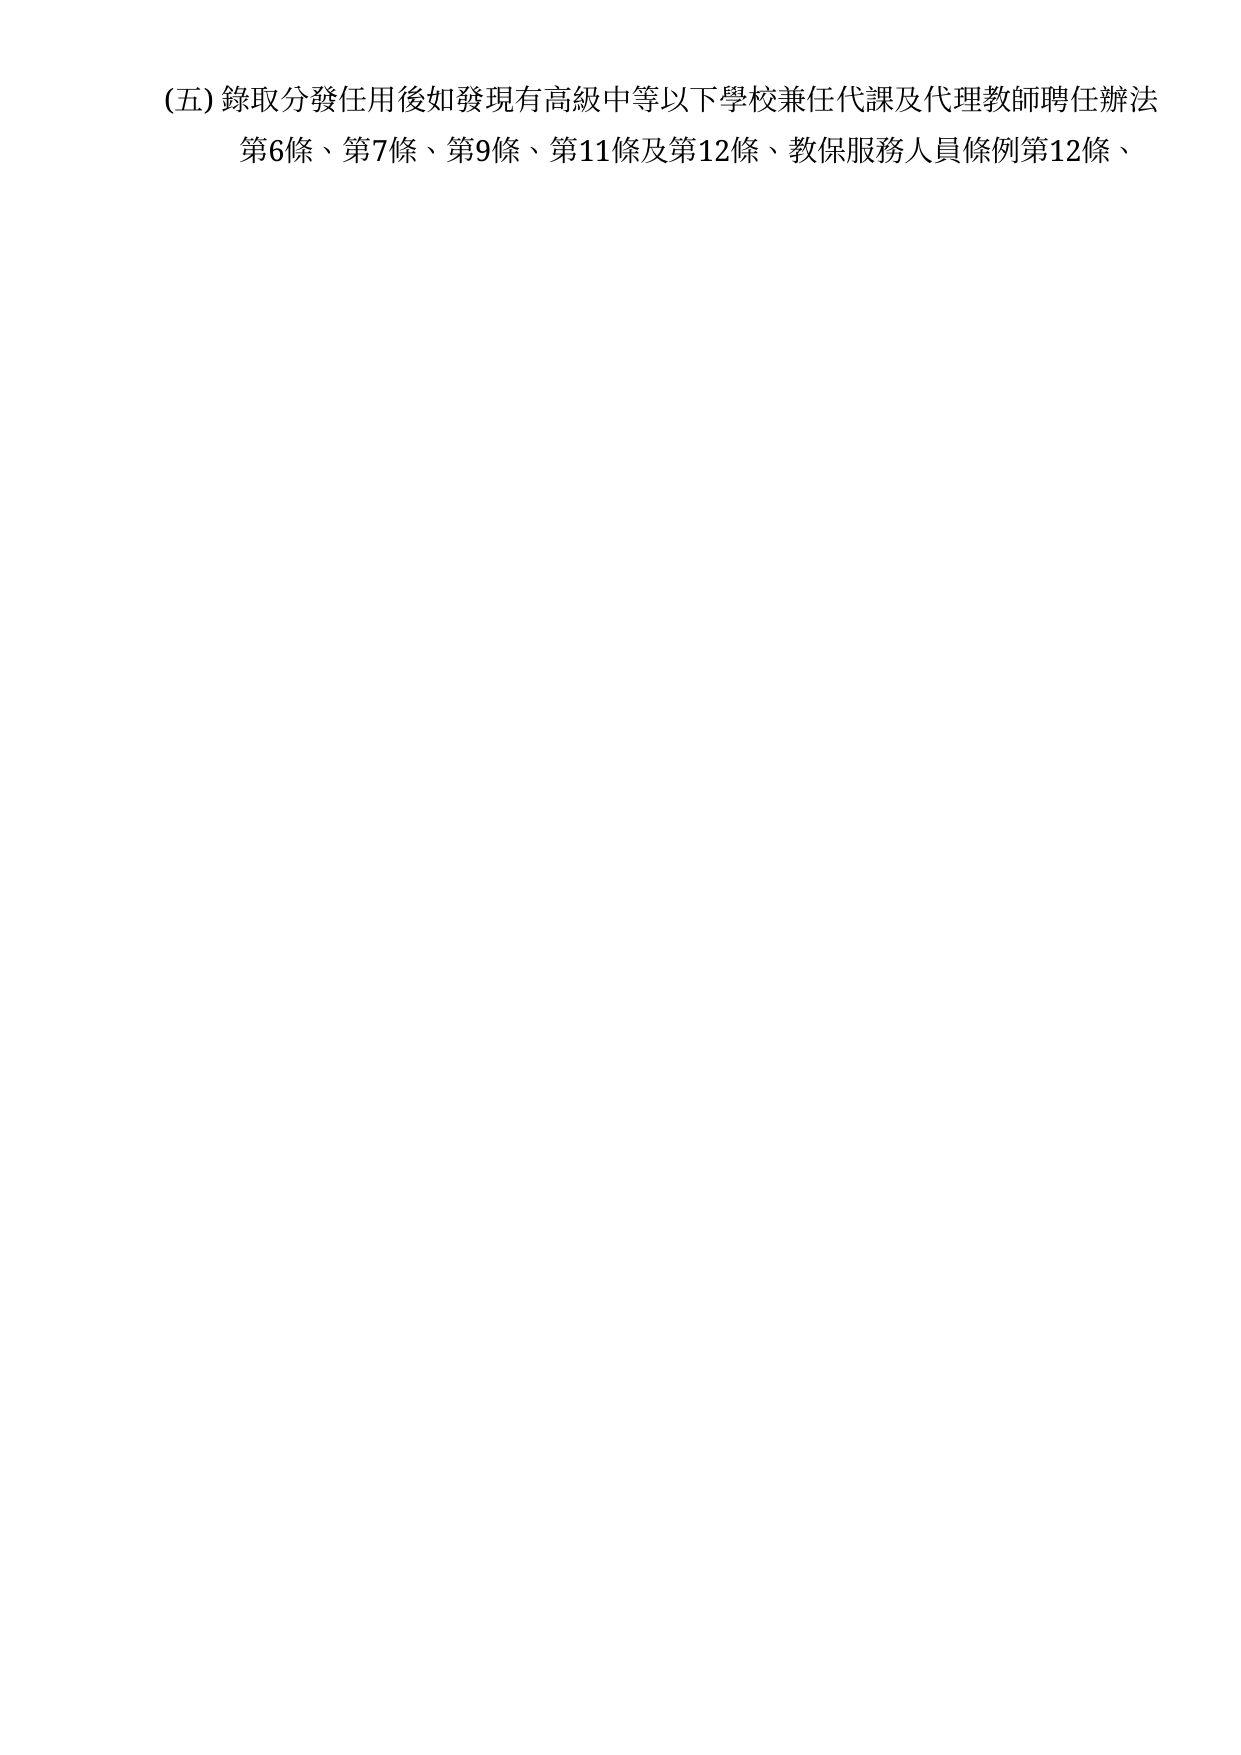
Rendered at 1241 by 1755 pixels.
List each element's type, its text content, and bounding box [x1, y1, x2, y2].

text (五) 錄取分發任用後如發現有高級中等以下學校兼任代課及代理教師聘任辦法第6條、第7條、第9條、第11條及第12條、教保服務人員條例第12條、 [164, 77, 1159, 170]
